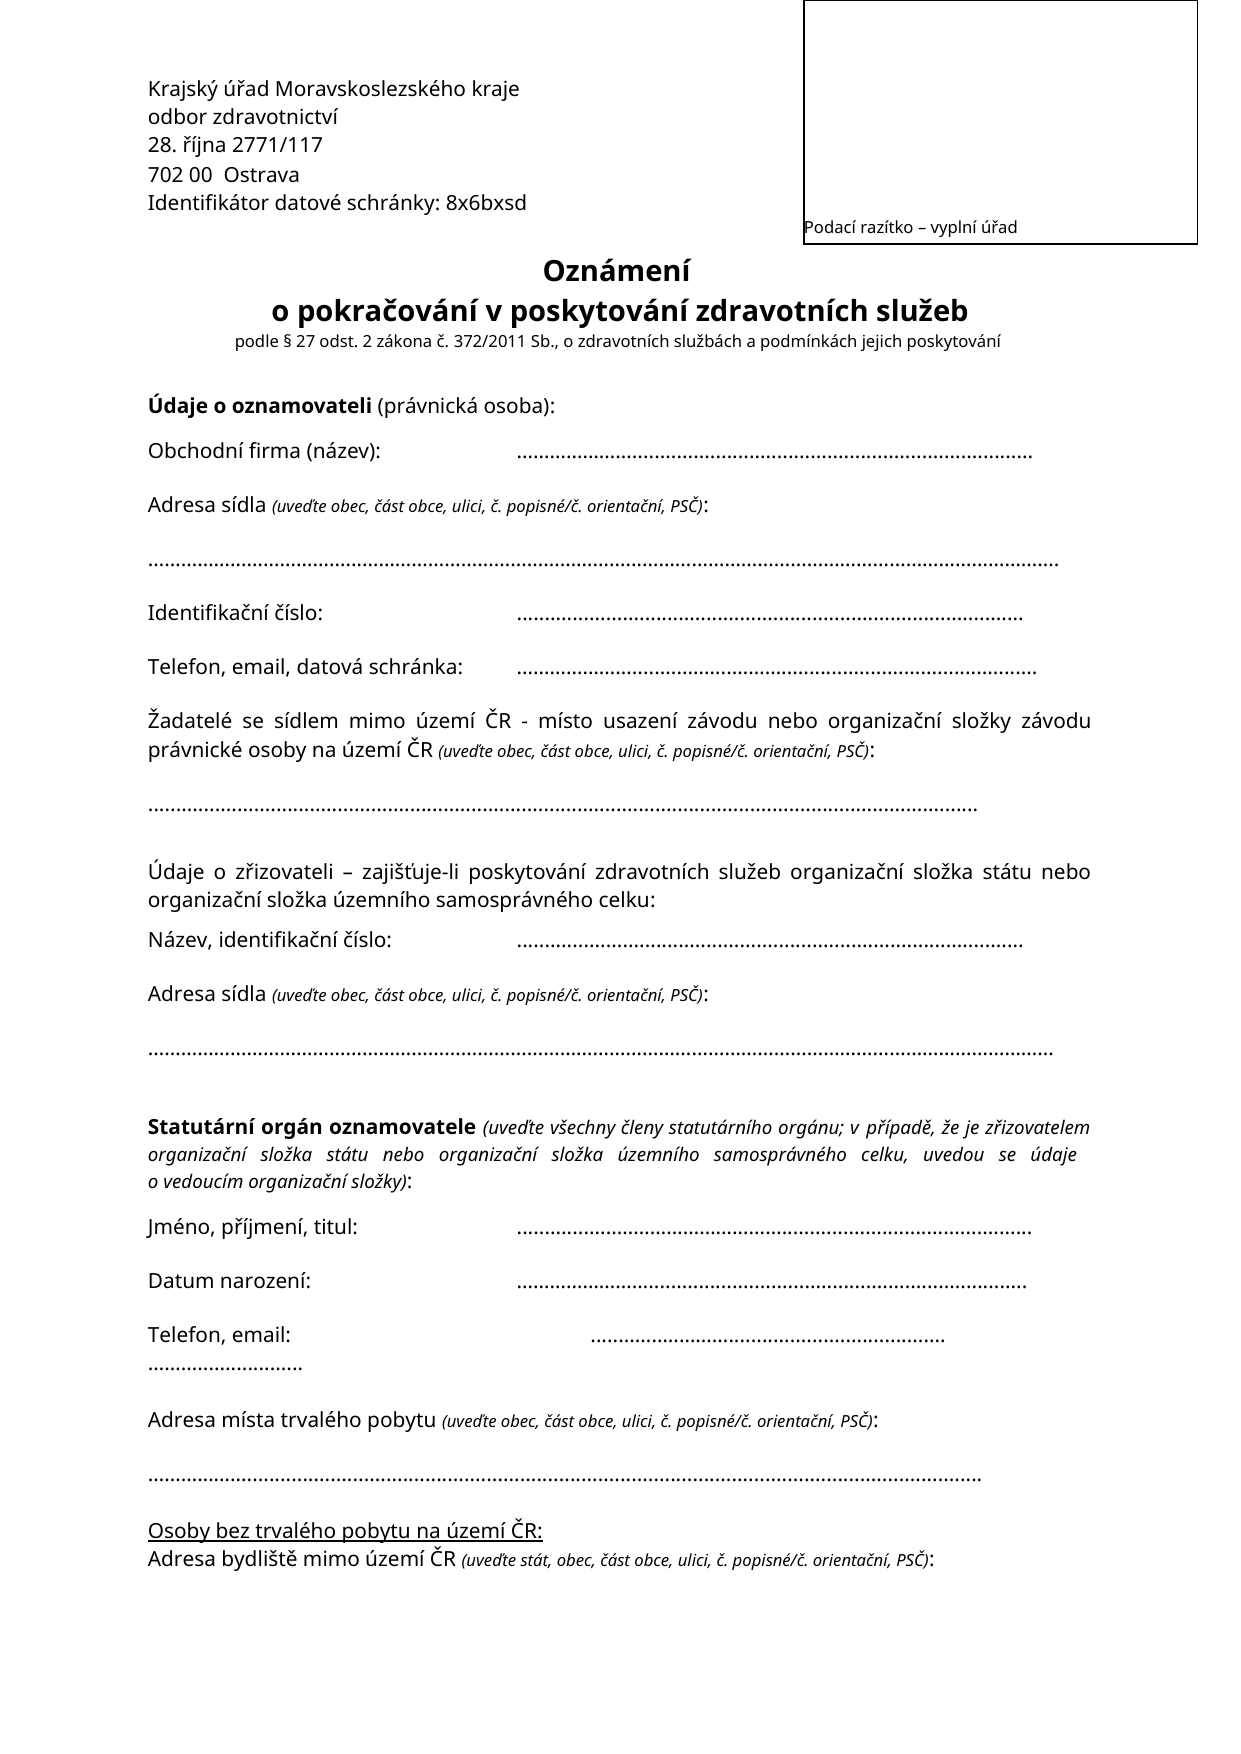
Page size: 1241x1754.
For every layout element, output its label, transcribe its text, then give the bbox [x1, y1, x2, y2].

text odbor zdravotnictví [148, 102, 803, 131]
subtitle Údaje o oznamovateli (právnická osoba): [148, 391, 1093, 419]
text Jméno, příjmení, titul: ..................…………………………............................................. [148, 1212, 1093, 1240]
text ………………………………………………………………………………………………………………………………………………… [148, 1033, 1093, 1061]
text Identifikátor datové schránky: 8x6bxsd [148, 188, 803, 217]
text Osoby bez trvalého pobytu na území ČR: [148, 1516, 1093, 1544]
text Adresa bydliště mimo území ČR (uveďte stát, obec, část obce, ulici, č. popisné/č. orientační, PSČ): [148, 1544, 1093, 1573]
text Identifikační číslo: ........................................................................................... [148, 598, 1093, 627]
text o pokračování v poskytování zdravotních služeb [148, 290, 1093, 330]
text 702 00 Ostrava [148, 159, 803, 188]
text Statutární orgán oznamovatele (uveďte všechny členy statutárního orgánu; v případě, že je zřizovatelem organizační složka státu nebo organizační složka územního samosprávného celku, uvedou se údaje o vedoucím organizační složky): [148, 1112, 1093, 1195]
text Telefon, email: ........……..……….......................................………................... [148, 1320, 1093, 1377]
text Název, identifikační číslo: ........................................................................................... [148, 925, 1093, 953]
text Adresa místa trvalého pobytu (uveďte obec, část obce, ulici, č. popisné/č. orientační, PSČ): [148, 1405, 1093, 1433]
subtitle Obchodní firma (název): …………………........................................................................ [148, 436, 1093, 465]
text ..................................................................................................................................................... [148, 789, 1093, 817]
text Datum narození: …………………….................................................................... [148, 1266, 1093, 1294]
text Krajský úřad Moravskoslezského kraje [148, 74, 803, 102]
subtitle Oznámení [148, 251, 1093, 290]
subtitle Údaje o zřizovateli – zajišťuje-li poskytování zdravotních služeb organizační složka státu nebo organizační složka územního samosprávného celku: [148, 857, 1093, 914]
text ……………….................................................................................................................................... [148, 1459, 1093, 1487]
text …………………………………………………………………………………………………………………………………………………. [148, 544, 1093, 573]
text Adresa sídla (uveďte obec, část obce, ulici, č. popisné/č. orientační, PSČ): [148, 979, 1093, 1007]
text 28. října 2771/117 [148, 131, 803, 159]
text Telefon, email, datová schránka: …………………..........……..……….............................................. [148, 652, 1093, 681]
text Žadatelé se sídlem mimo území ČR - místo usazení závodu nebo organizační složky závodu právnické osoby na území ČR (uveďte obec, část obce, ulici, č. popisné/č. orientační, PSČ): [148, 706, 1093, 763]
text Adresa sídla (uveďte obec, část obce, ulici, č. popisné/č. orientační, PSČ): [148, 490, 1093, 519]
text podle § 27 odst. 2 zákona č. 372/2011 Sb., o zdravotních službách a podmínkách jejich poskytování [148, 330, 1093, 353]
